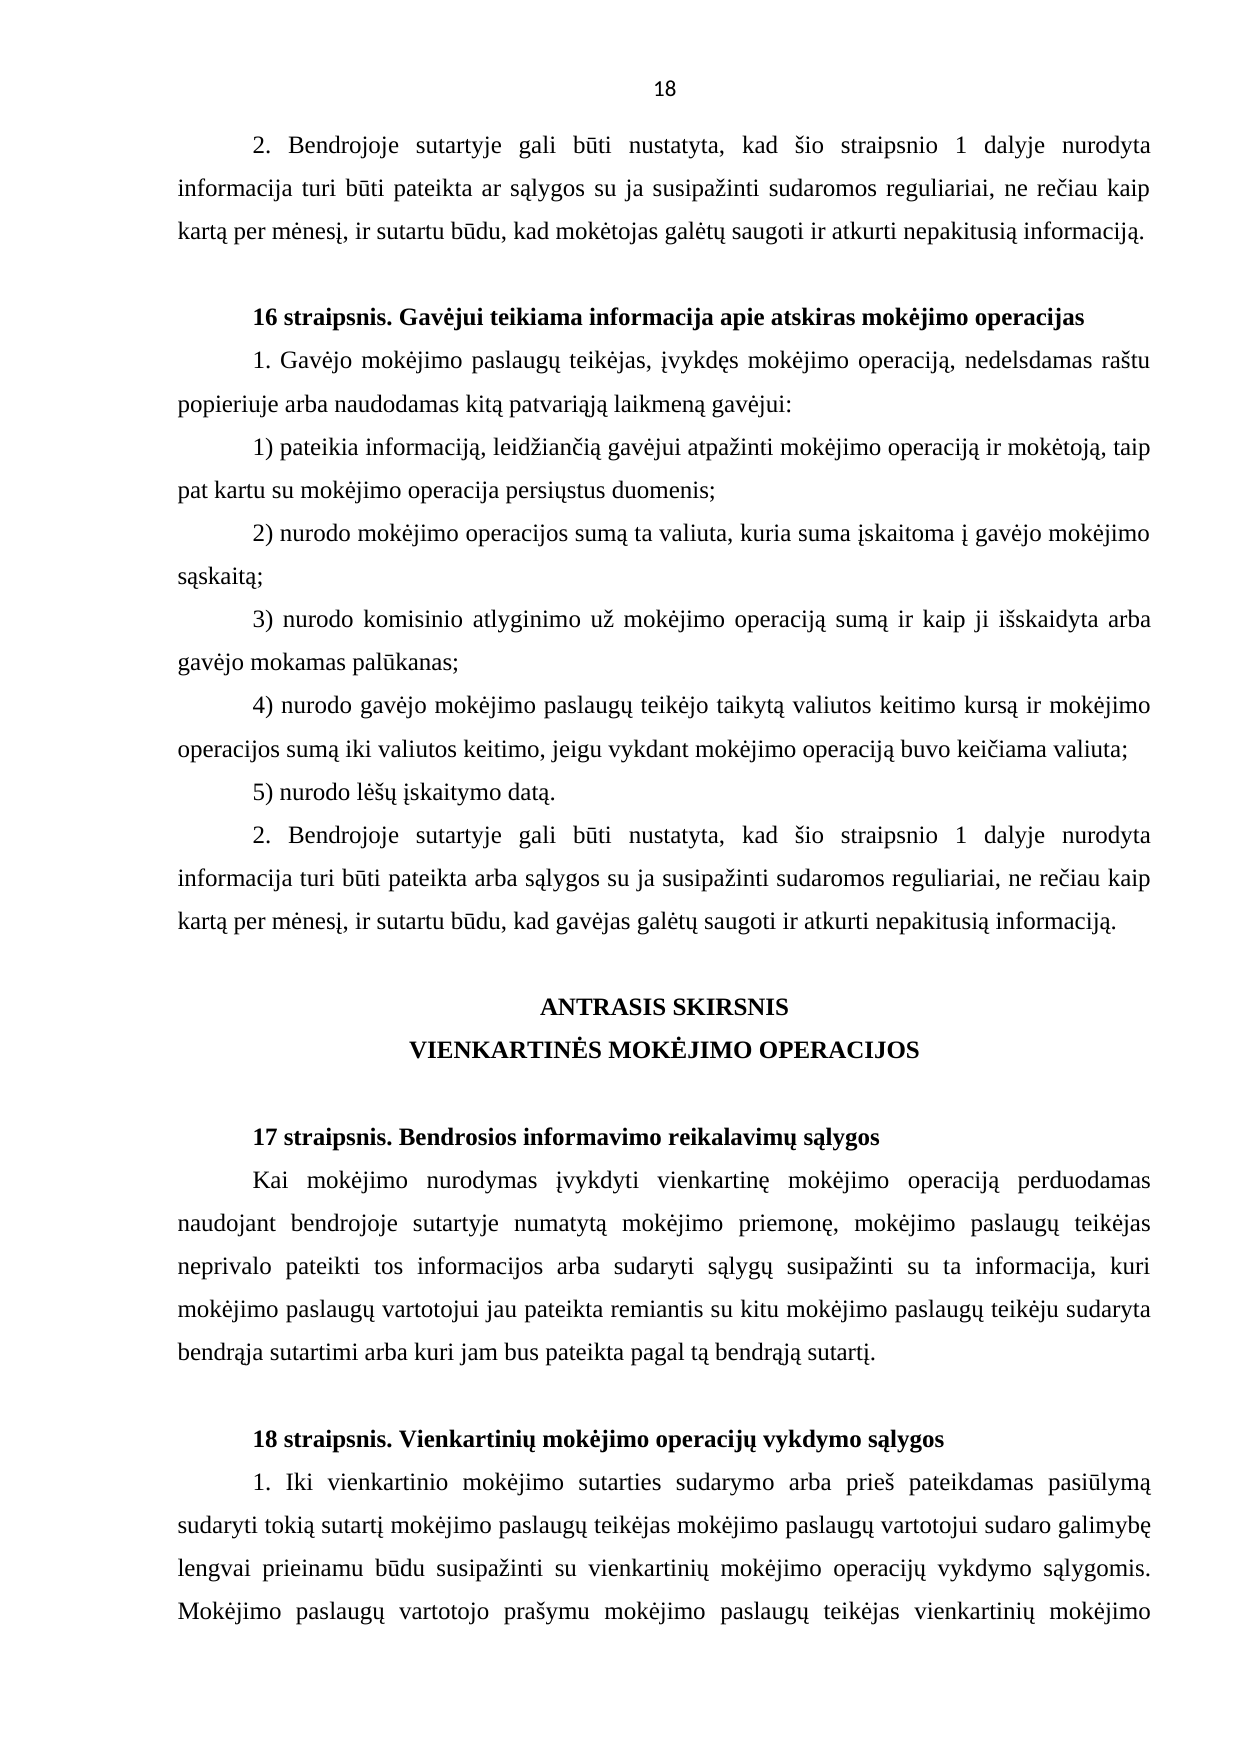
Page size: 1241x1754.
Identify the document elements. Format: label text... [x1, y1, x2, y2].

text 1. Iki vienkartinio mokėjimo sutarties sudarymo arba prieš pateikdamas pasiūlymą sudaryti tokią sutartį mokėjimo paslaugų teikėjas mokėjimo paslaugų vartotojui sudaro galimybę lengvai prieinamu būdu susipažinti su vienkartinių mokėjimo operacijų vykdymo sąlygomis. Mokėjimo paslaugų vartotojo prašymu mokėjimo paslaugų teikėjas vienkartinių mokėjimo [177, 1467, 1152, 1625]
text Kai mokėjimo nurodymas įvykdyti vienkartinę mokėjimo operaciją perduodamas naudojant bendrojoje sutartyje numatytą mokėjimo priemonę, mokėjimo paslaugų teikėjas neprivalo pateikti tos informacijos arba sudaryti sąlygų susipažinti su ta informacija, kuri mokėjimo paslaugų vartotojui jau pateikta remiantis su kitu mokėjimo paslaugų teikėju sudaryta bendrąja sutartimi arba kuri jam bus pateikta pagal tą bendrąją sutartį. [177, 1165, 1152, 1366]
text 1) pateikia informaciją, leidžiančią gavėjui atpažinti mokėjimo operaciją ir mokėtoją, taip pat kartu su mokėjimo operacija persiųstus duomenis; [177, 432, 1152, 504]
text ANTRASIS SKIRSNIS [177, 992, 1152, 1021]
text 17 straipsnis. Bendrosios informavimo reikalavimų sąlygos [177, 1122, 1152, 1151]
text 4) nurodo gavėjo mokėjimo paslaugų teikėjo taikytą valiutos keitimo kursą ir mokėjimo operacijos sumą iki valiutos keitimo, jeigu vykdant mokėjimo operaciją buvo keičiama valiuta; [177, 691, 1152, 762]
text VIENKARTINĖS MOKĖJIMO OPERACIJOS [177, 1036, 1152, 1064]
text 16 straipsnis. Gavėjui teikiama informacija apie atskiras mokėjimo operacijas [177, 302, 1152, 331]
text 2. Bendrojoje sutartyje gali būti nustatyta, kad šio straipsnio 1 dalyje nurodyta informacija turi būti pateikta arba sąlygos su ja susipažinti sudaromos reguliariai, ne rečiau kaip kartą per mėnesį, ir sutartu būdu, kad gavėjas galėtų saugoti ir atkurti nepakitusią informaciją. [177, 820, 1152, 935]
text 3) nurodo komisinio atlyginimo už mokėjimo operaciją sumą ir kaip ji išskaidyta arba gavėjo mokamas palūkanas; [177, 604, 1152, 676]
text 2) nurodo mokėjimo operacijos sumą ta valiuta, kuria suma įskaitoma į gavėjo mokėjimo sąskaitą; [177, 518, 1152, 590]
text 2. Bendrojoje sutartyje gali būti nustatyta, kad šio straipsnio 1 dalyje nurodyta informacija turi būti pateikta ar sąlygos su ja susipažinti sudaromos reguliariai, ne rečiau kaip kartą per mėnesį, ir sutartu būdu, kad mokėtojas galėtų saugoti ir atkurti nepakitusią informaciją. [177, 130, 1152, 245]
text 1. Gavėjo mokėjimo paslaugų teikėjas, įvykdęs mokėjimo operaciją, nedelsdamas raštu popieriuje arba naudodamas kitą patvariąją laikmeną gavėjui: [177, 346, 1152, 417]
text 18 straipsnis. Vienkartinių mokėjimo operacijų vykdymo sąlygos [177, 1424, 1152, 1452]
text 5) nurodo lėšų įskaitymo datą. [177, 777, 1152, 806]
